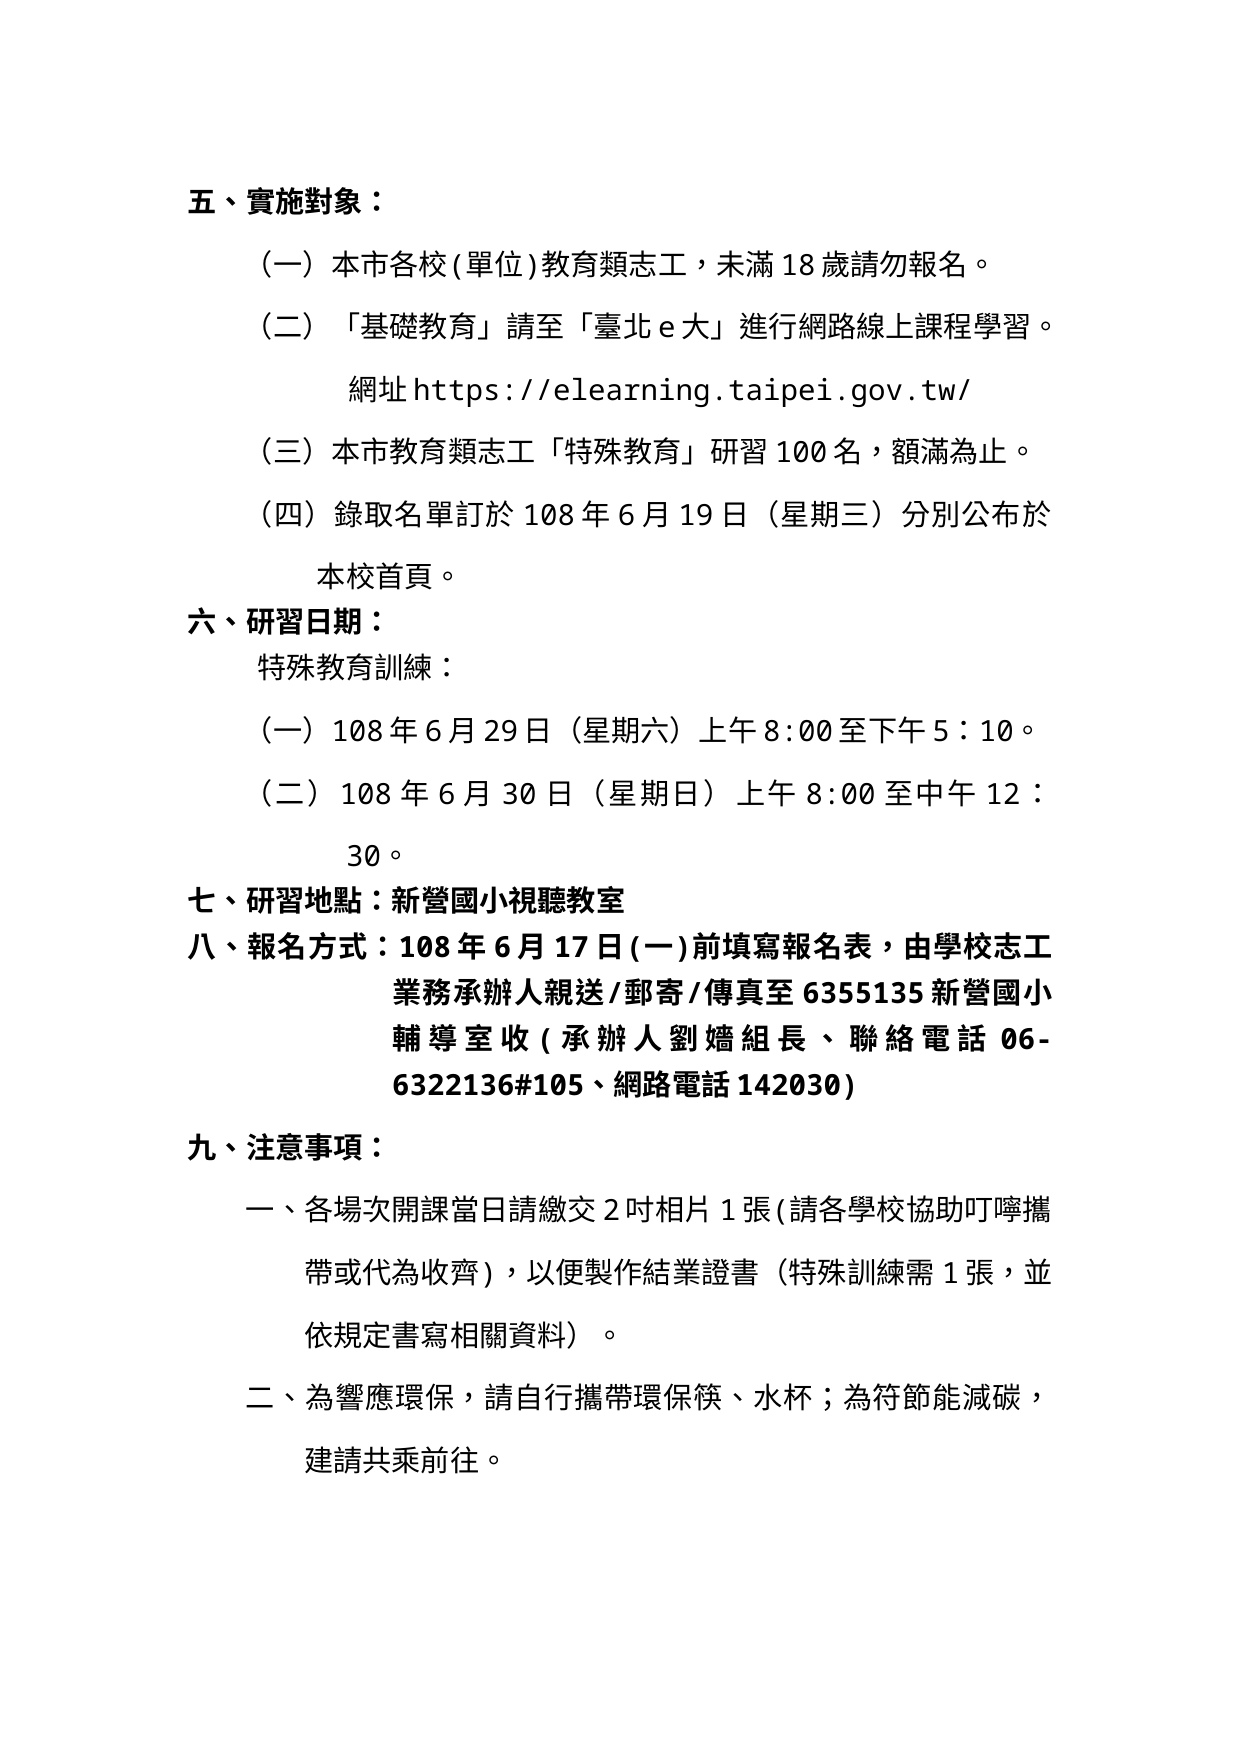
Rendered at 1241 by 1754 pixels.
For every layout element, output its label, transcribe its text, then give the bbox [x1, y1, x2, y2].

text 二、為響應環保，請自行攜帶環保筷、水杯；為符節能減碳，建請共乘前往。 [246, 1354, 1053, 1479]
text （二）108年6月30日（星期日）上午8:00至中午12：30。 [244, 750, 1053, 875]
text 五、實施對象： [187, 158, 1053, 221]
text （二）「基礎教育」請至「臺北e大」進行網路線上課程學習。 [244, 283, 1053, 346]
text 六、研習日期： [187, 596, 1053, 642]
text 七、研習地點：新營國小視聽教室 [187, 875, 1053, 921]
text 一、各場次開課當日請繳交2吋相片1張(請各學校協助叮嚀攜帶或代為收齊)，以便製作結業證書（特殊訓練需1張，並依規定書寫相關資料）。 [246, 1167, 1053, 1354]
text 九、注意事項： [187, 1104, 1053, 1167]
text （一）本市各校(單位)教育類志工，未滿18歲請勿報名。 [244, 221, 1053, 283]
text 特殊教育訓練： [187, 642, 1053, 687]
text （三）本市教育類志工「特殊教育」研習100名，額滿為止。 [244, 408, 1053, 471]
text 八、報名方式：108年6月17日(一)前填寫報名表，由學校志工業務承辦人親送/郵寄/傳真至6355135新營國小輔導室收(承辦人劉嬙組長、聯絡電話06-6322136#105、網路電話142030) [187, 921, 1053, 1104]
text （四）錄取名單訂於108年6月19日（星期三）分別公布於本校首頁。 [244, 471, 1053, 596]
text 網址https://elearning.taipei.gov.tw/ [244, 346, 1053, 408]
text （一）108年6月29日（星期六）上午8:00至下午5：10。 [244, 687, 1053, 750]
